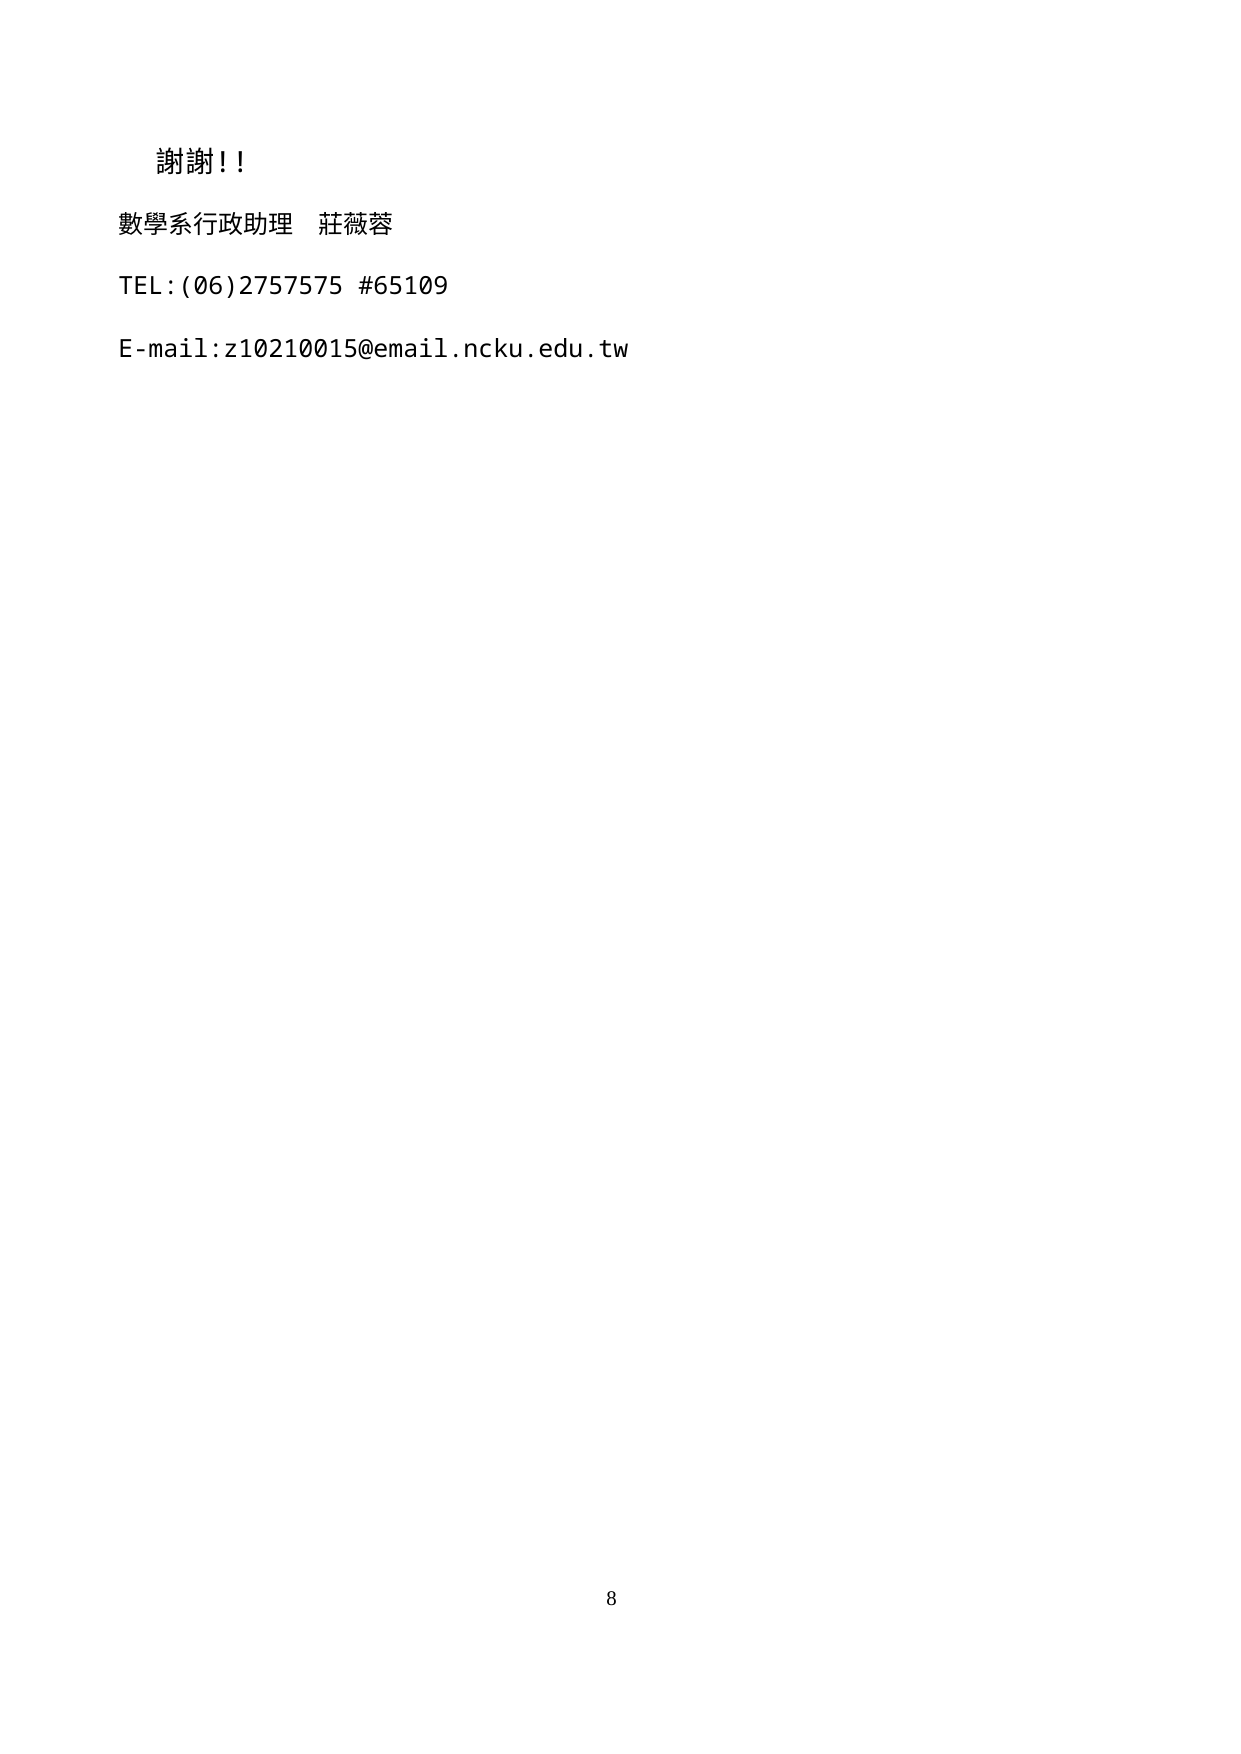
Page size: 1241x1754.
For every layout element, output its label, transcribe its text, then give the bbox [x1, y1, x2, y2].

text 數學系行政助理 莊薇蓉 [118, 181, 1092, 243]
text 謝謝!! [156, 118, 1104, 181]
text TEL:(06)2757575 #65109 [118, 243, 1092, 306]
text E-mail:z10210015@email.ncku.edu.tw [118, 306, 1092, 368]
